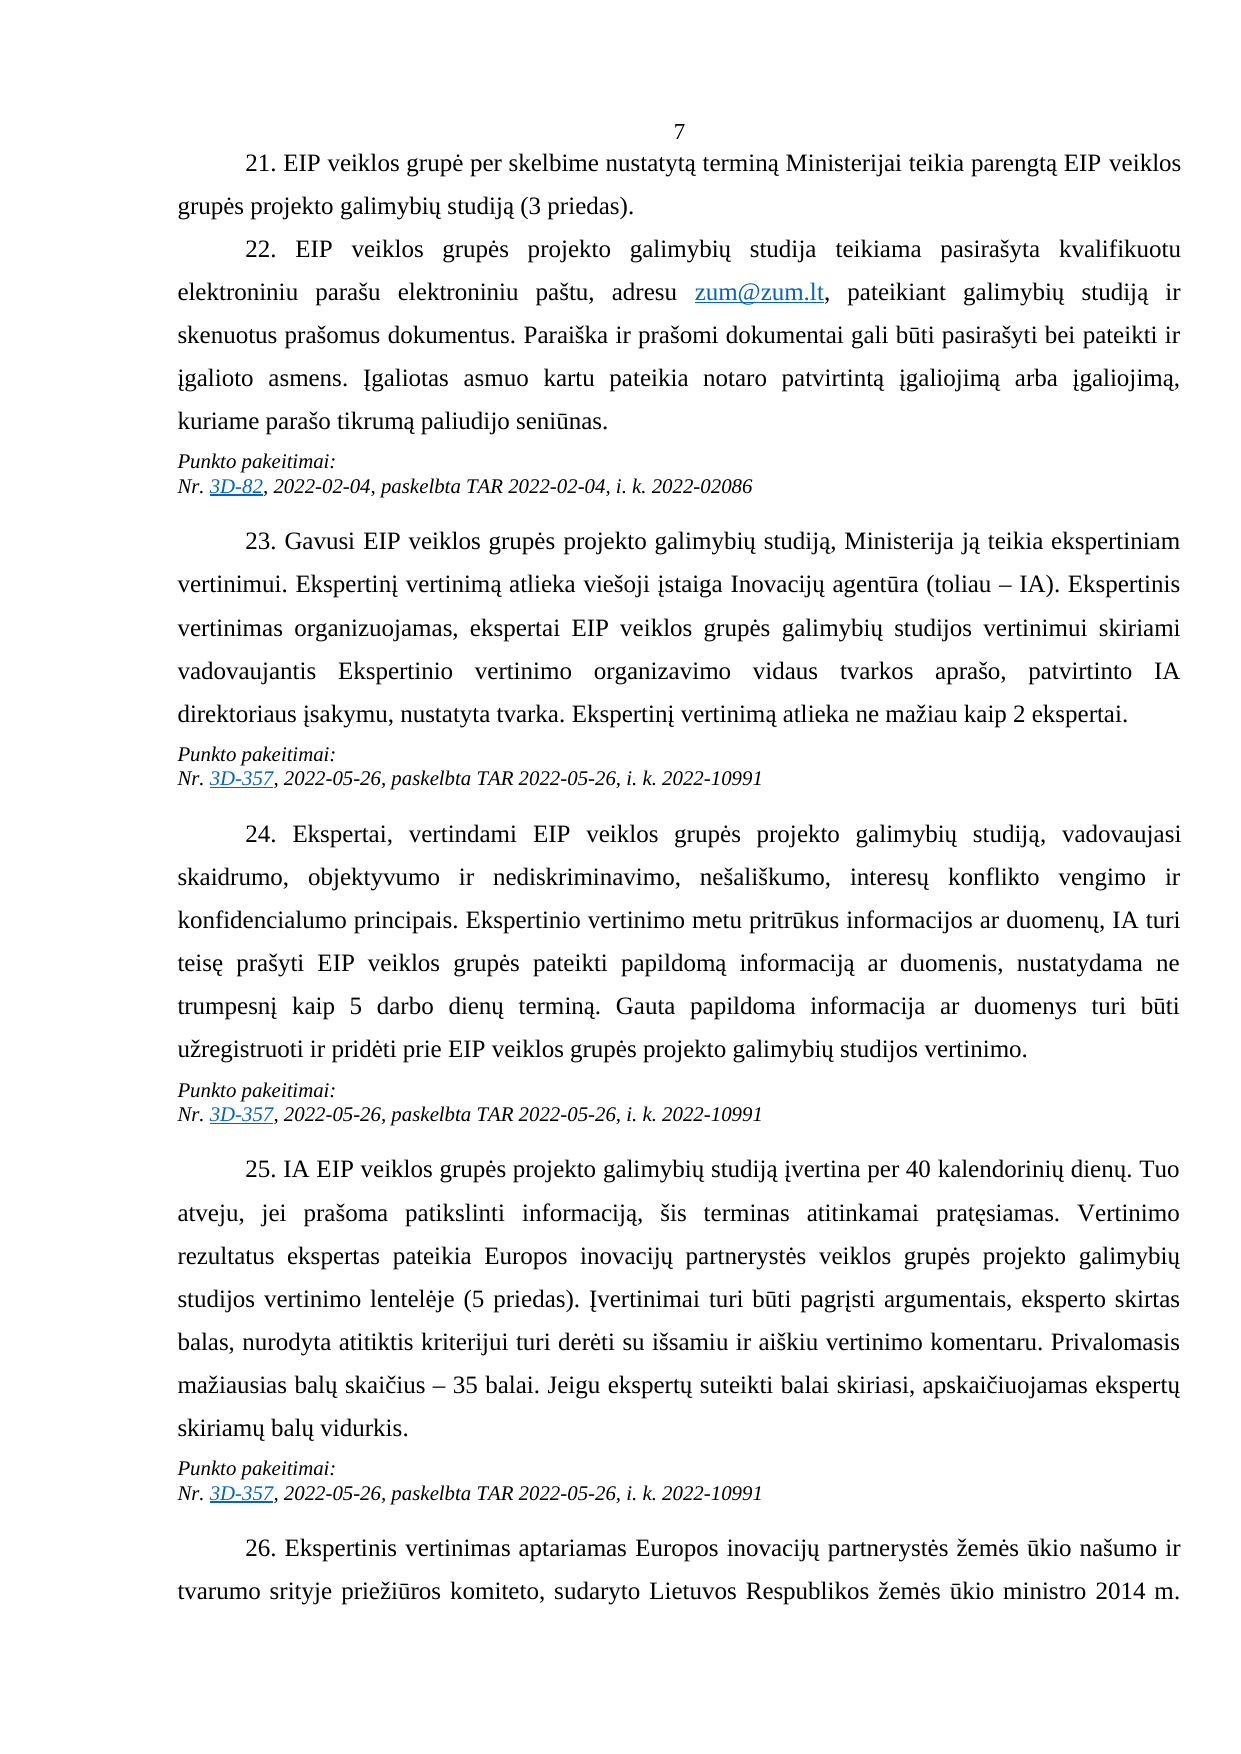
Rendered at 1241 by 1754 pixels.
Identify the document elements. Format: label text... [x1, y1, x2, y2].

text Punkto pakeitimai: [177, 742, 1181, 766]
text Nr. 3D-357, 2022-05-26, paskelbta TAR 2022-05-26, i. k. 2022-10991 [177, 1480, 1181, 1504]
text 21. EIP veiklos grupė per skelbime nustatytą terminą Ministerijai teikia parengtą EIP veiklos grupės projekto galimybių studiją (3 priedas). [177, 148, 1181, 219]
text Punkto pakeitimai: [177, 449, 1181, 473]
text 24. Ekspertai, vertindami EIP veiklos grupės projekto galimybių studiją, vadovaujasi skaidrumo, objektyvumo ir nediskriminavimo, nešališkumo, interesų konflikto vengimo ir konfidencialumo principais. Ekspertinio vertinimo metu pritrūkus informacijos ar duomenų, IA turi teisę prašyti EIP veiklos grupės pateikti papildomą informaciją ar duomenis, nustatydama ne trumpesnį kaip 5 darbo dienų terminą. Gauta papildoma informacija ar duomenys turi būti užregistruoti ir pridėti prie EIP veiklos grupės projekto galimybių studijos vertinimo. [177, 819, 1181, 1063]
text 22. EIP veiklos grupės projekto galimybių studija teikiama pasirašyta kvalifikuotu elektroniniu parašu elektroniniu paštu, adresu zum@zum.lt, pateikiant galimybių studiją ir skenuotus prašomus dokumentus. Paraiška ir prašomi dokumentai gali būti pasirašyti bei pateikti ir įgalioto asmens. Įgaliotas asmuo kartu pateikia notaro patvirtintą įgaliojimą arba įgaliojimą, kuriame parašo tikrumą paliudijo seniūnas. [177, 234, 1181, 435]
text Punkto pakeitimai: [177, 1078, 1181, 1102]
text Nr. 3D-357, 2022-05-26, paskelbta TAR 2022-05-26, i. k. 2022-10991 [177, 1102, 1181, 1126]
text Nr. 3D-357, 2022-05-26, paskelbta TAR 2022-05-26, i. k. 2022-10991 [177, 766, 1181, 790]
text Nr. 3D-82, 2022-02-04, paskelbta TAR 2022-02-04, i. k. 2022-02086 [177, 473, 1181, 498]
text 23. Gavusi EIP veiklos grupės projekto galimybių studiją, Ministerija ją teikia ekspertiniam vertinimui. Ekspertinį vertinimą atlieka viešoji įstaiga Inovacijų agentūra (toliau – IA). Ekspertinis vertinimas organizuojamas, ekspertai EIP veiklos grupės galimybių studijos vertinimui skiriami vadovaujantis Ekspertinio vertinimo organizavimo vidaus tvarkos aprašo, patvirtinto IA direktoriaus įsakymu, nustatyta tvarka. Ekspertinį vertinimą atlieka ne mažiau kaip 2 ekspertai. [177, 526, 1181, 728]
text 25. IA EIP veiklos grupės projekto galimybių studiją įvertina per 40 kalendorinių dienų. Tuo atveju, jei prašoma patikslinti informaciją, šis terminas atitinkamai pratęsiamas. Vertinimo rezultatus ekspertas pateikia Europos inovacijų partnerystės veiklos grupės projekto galimybių studijos vertinimo lentelėje (5 priedas). Įvertinimai turi būti pagrįsti argumentais, eksperto skirtas balas, nurodyta atitiktis kriterijui turi derėti su išsamiu ir aiškiu vertinimo komentaru. Privalomasis mažiausias balų skaičius – 35 balai. Jeigu ekspertų suteikti balai skiriasi, apskaičiuojamas ekspertų skiriamų balų vidurkis. [177, 1154, 1181, 1442]
text Punkto pakeitimai: [177, 1456, 1181, 1480]
text 26. Ekspertinis vertinimas aptariamas Europos inovacijų partnerystės žemės ūkio našumo ir tvarumo srityje priežiūros komiteto, sudaryto Lietuvos Respublikos žemės ūkio ministro 2014 m. [177, 1533, 1181, 1605]
